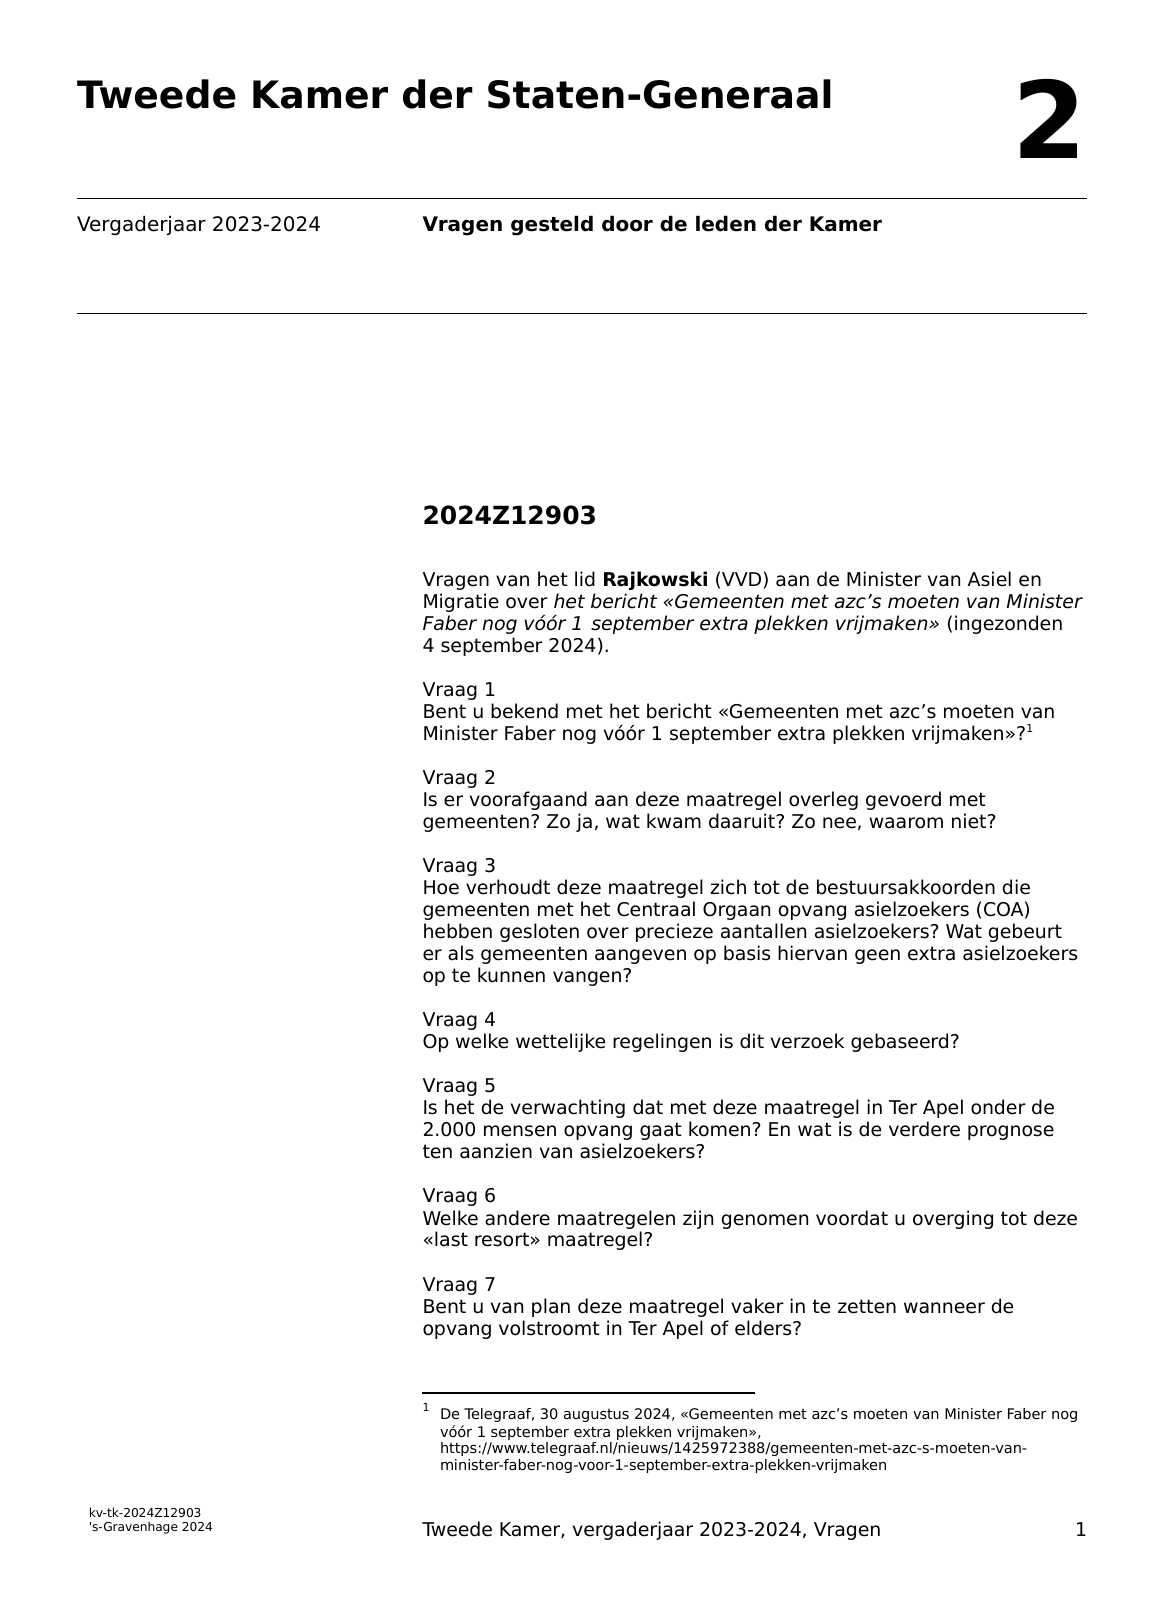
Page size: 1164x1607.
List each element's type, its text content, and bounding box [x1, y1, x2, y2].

text Vraag 4 [422, 1009, 1087, 1031]
text Is het de verwachting dat met deze maatregel in Ter Apel onder de 2.000 mensen opvang gaat komen? En wat is de verdere prognose ten aanzien van asielzoekers? [422, 1097, 1087, 1163]
text Vraag 7 [422, 1273, 1087, 1296]
text Bent u van plan deze maatregel vaker in te zetten wanneer de opvang volstroomt in Ter Apel of elders? [422, 1296, 1087, 1339]
table_header Tweede Kamer der Staten-Generaal [77, 59, 886, 198]
text Vraag 6 [422, 1185, 1087, 1207]
text Bent u bekend met het bericht «Gemeenten met azc’s moeten van Minister Faber nog vóór 1 september extra plekken vrijmaken»? [422, 701, 1087, 745]
text Vraag 3 [422, 855, 1087, 877]
table_cell Vragen gesteld door de leden der Kamer [422, 199, 1087, 313]
text Vragen van het lid Rajkowski (VVD) aan de Minister van Asiel en Migratie over het bericht «Gemeenten met azc’s moeten van Minister Faber nog vóór 1 september extra plekken vrijmaken» (ingezonden 4 september 2024). [422, 569, 1087, 657]
table_cell Vergaderjaar 2023-2024 [77, 199, 422, 313]
text Vraag 1 [422, 679, 1087, 701]
text Hoe verhoudt deze maatregel zich tot de bestuursakkoorden die gemeenten met het Centraal Orgaan opvang asielzoekers (COA) hebben gesloten over precieze aantallen asielzoekers? Wat gebeurt er als gemeenten aangeven op basis hiervan geen extra asielzoekers op te kunnen vangen? [422, 877, 1087, 987]
text De Telegraaf, 30 augustus 2024, «Gemeenten met azc’s moeten van Minister Faber nog vóór 1 september extra plekken vrijmaken», https://www.telegraaf.nl/nieuws/1425972388/gemeenten-met-azc-s-moeten-van-minister-faber-nog-voor-1-september-extra-plekken-vrijmaken [422, 1402, 1087, 1474]
text Op welke wettelijke regelingen is dit verzoek gebaseerd? [422, 1031, 1087, 1053]
text Welke andere maatregelen zijn genomen voordat u overging tot deze «last resort» maatregel? [422, 1207, 1087, 1251]
text Vraag 2 [422, 767, 1087, 789]
table_header 2 [886, 59, 1087, 198]
text 2024Z12903 [422, 501, 1087, 531]
text kv-tk-2024Z12903 [88, 1506, 323, 1520]
text Is er voorafgaand aan deze maatregel overleg gevoerd met gemeenten? Zo ja, wat kwam daaruit? Zo nee, waarom niet? [422, 789, 1087, 833]
text Vraag 5 [422, 1075, 1087, 1097]
text 's-Gravenhage 2024 [88, 1520, 323, 1534]
